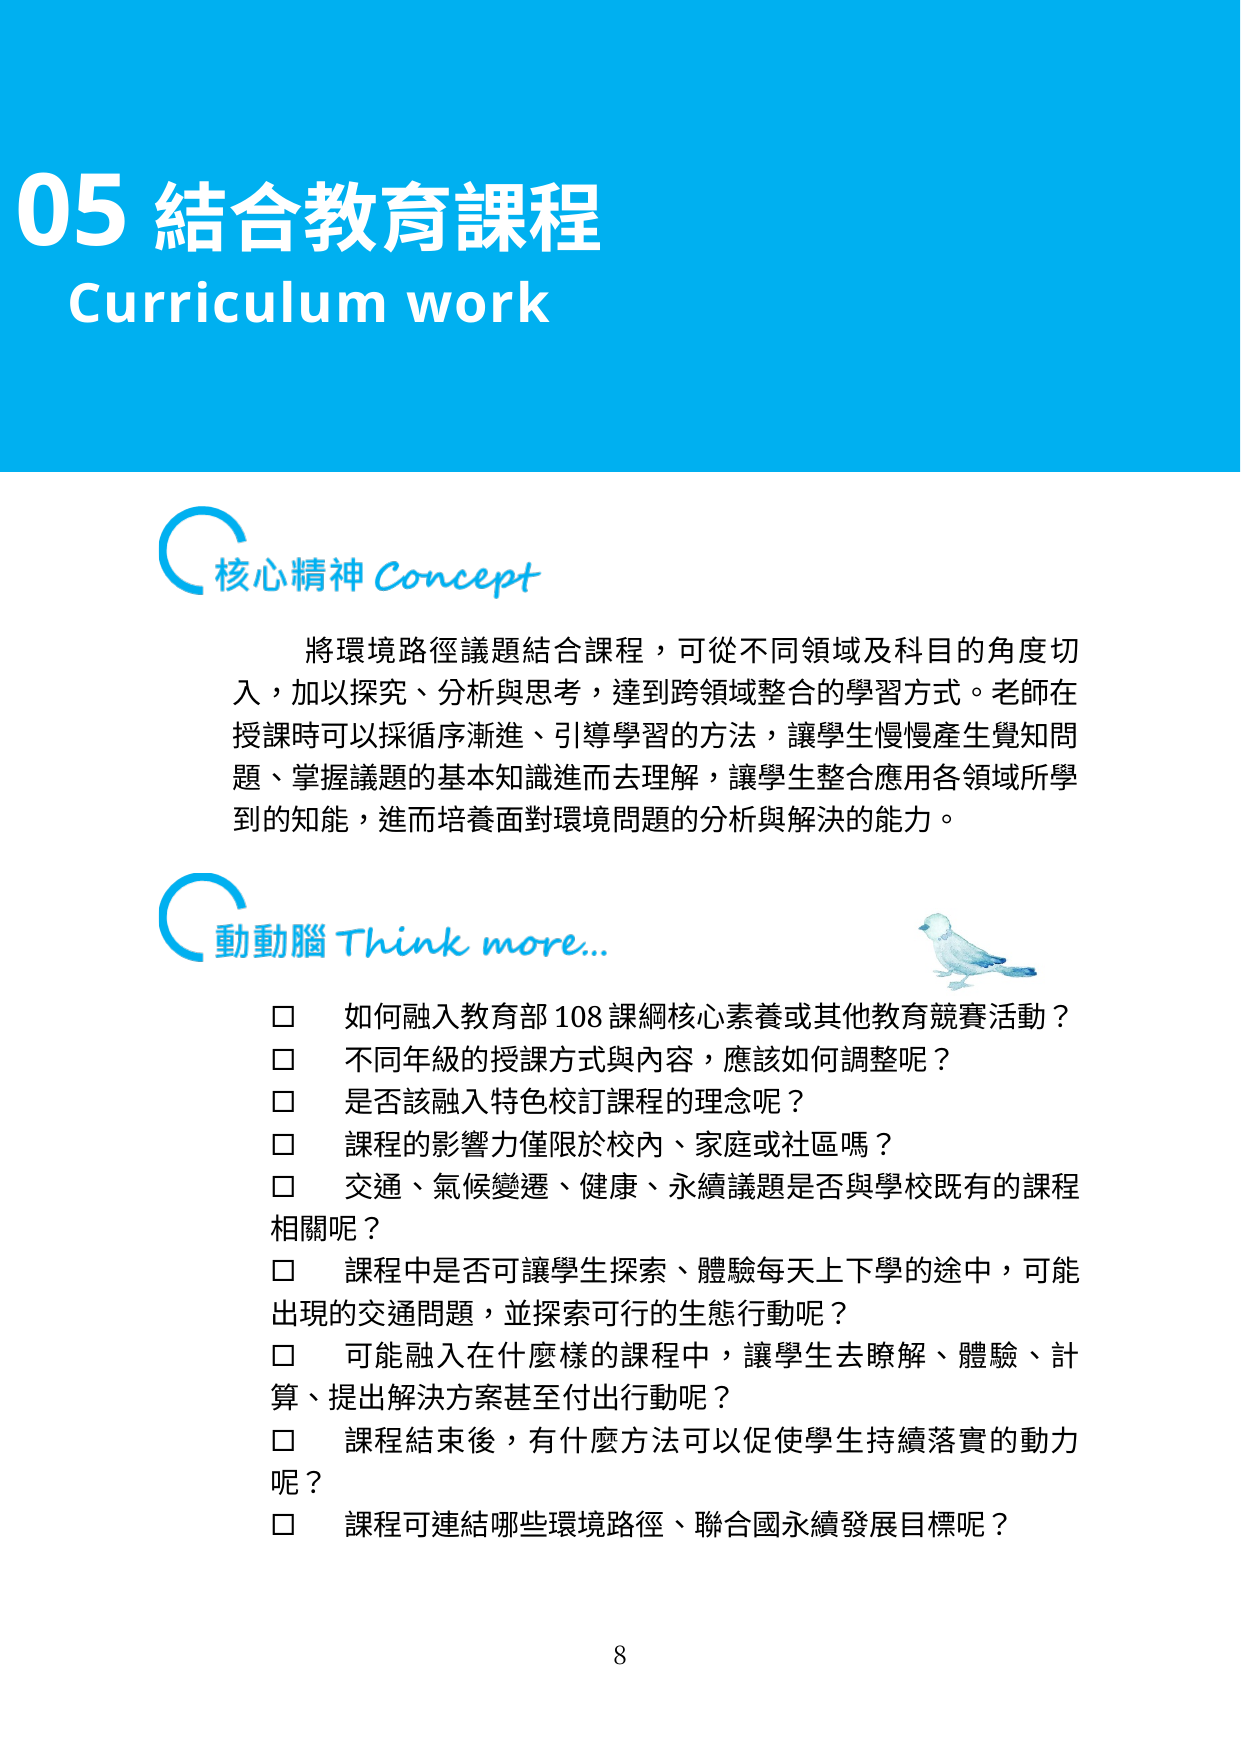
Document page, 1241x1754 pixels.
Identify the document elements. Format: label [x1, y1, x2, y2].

table_header [408, 575, 415, 584]
table_header [148, 506, 1092, 599]
